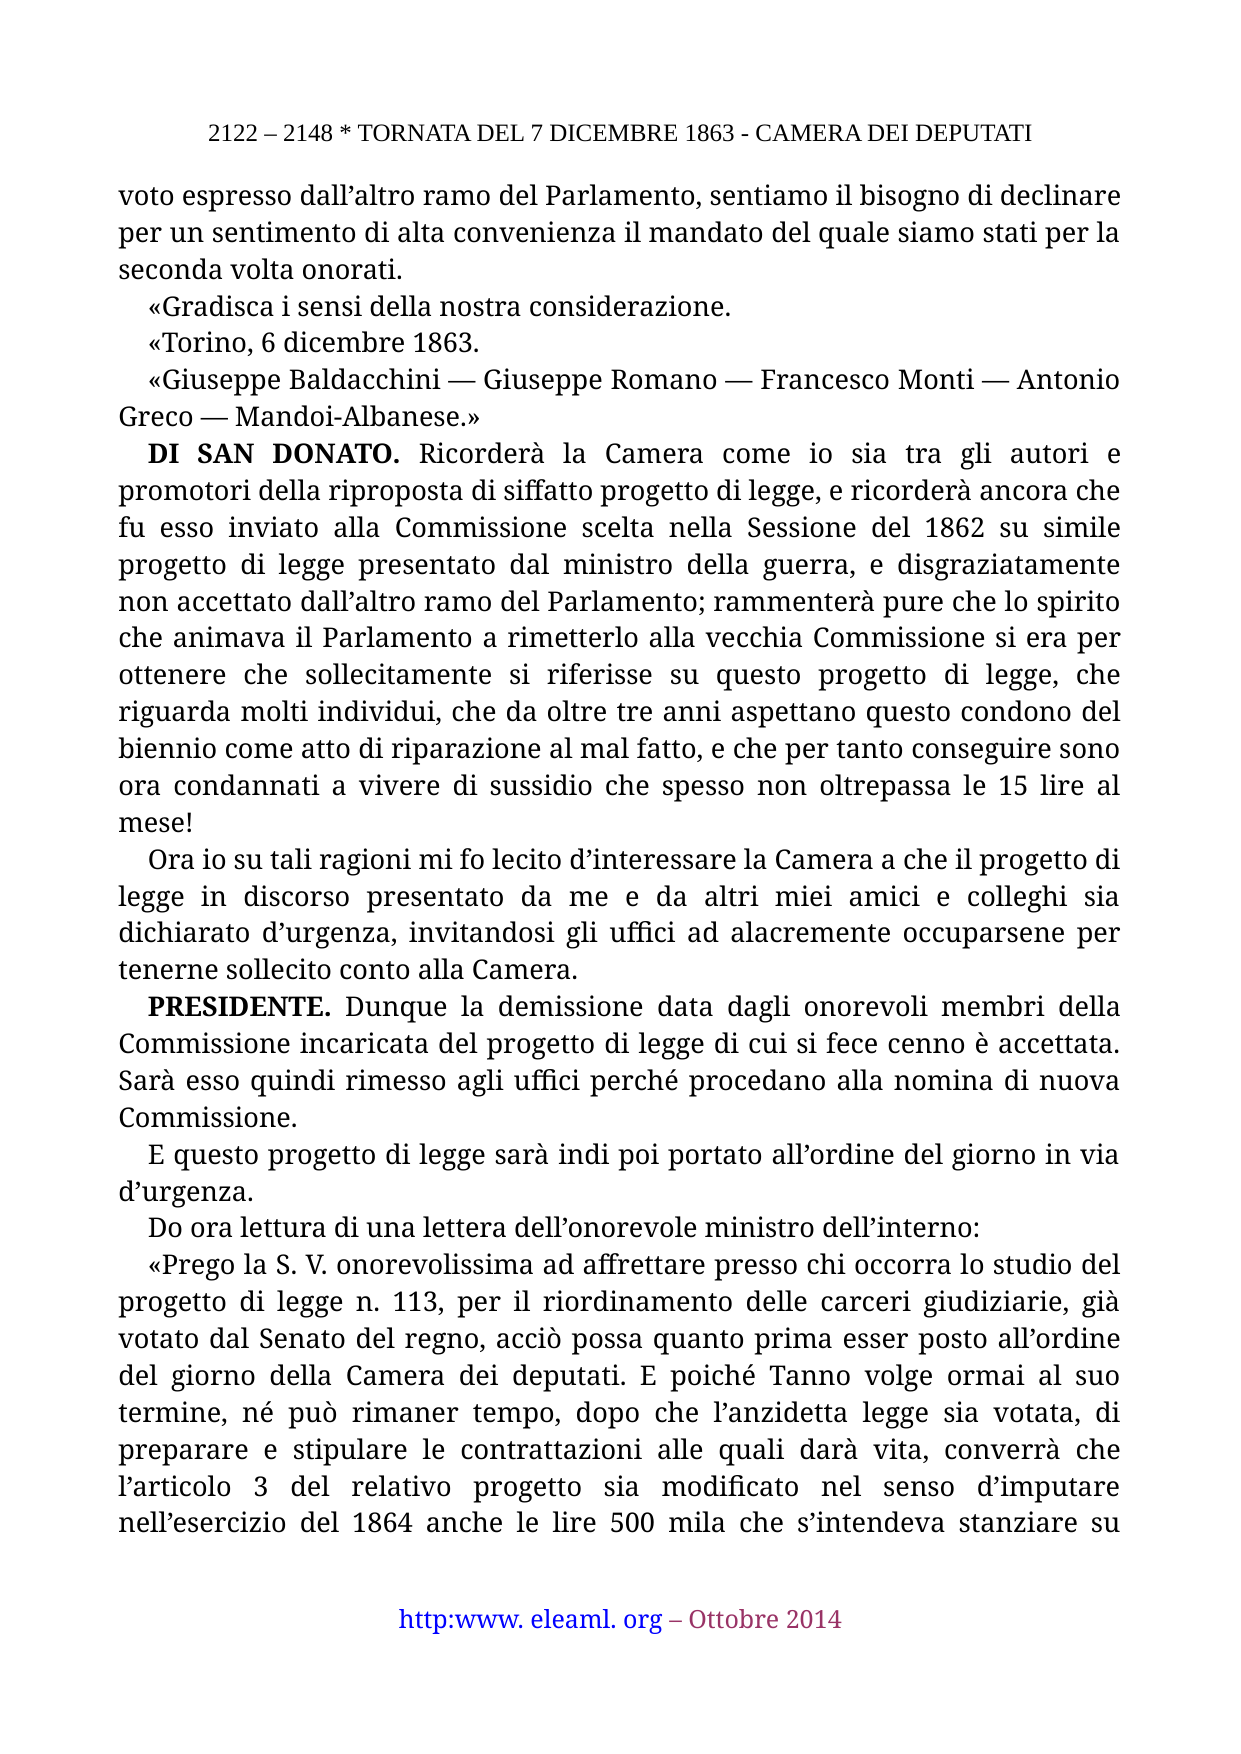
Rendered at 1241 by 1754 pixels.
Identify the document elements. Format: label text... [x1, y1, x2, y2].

text Do ora lettura di una lettera dell’onorevole ministro dell’interno: [118, 1209, 1122, 1246]
text E questo progetto di legge sarà indi poi portato all’ordine del giorno in via d’urgenza. [118, 1135, 1122, 1209]
text PRESIDENTE. Dunque la demissione data dagli onorevoli membri della Commissione incaricata del progetto di legge di cui si fece cenno è accettata. Sarà esso quindi rimesso agli uffici perché procedano alla nomina di nuova Commissione. [118, 988, 1122, 1135]
text «Giuseppe Baldacchini — Giuseppe Romano — Francesco Monti — Antonio Greco — Mandoi-Albanese.» [118, 361, 1122, 434]
text «Gradisca i sensi della nostra considerazione. [118, 287, 1122, 324]
text DI SAN DONATO. Ricorderà la Camera come io sia tra gli autori e promotori della riproposta di siffatto progetto di legge, e ricorderà ancora che fu esso inviato alla Commissione scelta nella Sessione del 1862 su simile progetto di legge presentato dal ministro della guerra, e disgraziatamente non accettato dall’altro ramo del Parlamento; rammenterà pure che lo spirito che animava il Parlamento a rimetterlo alla vecchia Commissione si era per ottenere che sollecitamente si riferisse su questo progetto di legge, che riguarda molti individui, che da oltre tre anni aspettano questo condono del biennio come atto di riparazione al mal fatto, e che per tanto conseguire sono ora condannati a vivere di sussidio che spesso non oltrepassa le 15 lire al mese! [118, 434, 1122, 840]
text «Torino, 6 dicembre 1863. [118, 324, 1122, 361]
text «Prego la S. V. onorevolissima ad affrettare presso chi occorra lo studio del progetto di legge n. 113, per il riordinamento delle carceri giudiziarie, già votato dal Senato del regno, acciò possa quanto prima esser posto all’ordine del giorno della Camera dei deputati. E poiché Tanno volge ormai al suo termine, né può rimaner tempo, dopo che l’anzidetta legge sia votata, di preparare e stipulare le contrattazioni alle quali darà vita, converrà che l’articolo 3 del relativo progetto sia modificato nel senso d’imputare nell’esercizio del 1864 anche le lire 500 mila che s’intendeva stanziare su [118, 1246, 1122, 1541]
text Ora io su tali ragioni mi fo lecito d’interessare la Camera a che il progetto di legge in discorso presentato da me e da altri miei amici e colleghi sia dichiarato d’urgenza, invitandosi gli uffici ad alacremente occuparsene per tenerne sollecito conto alla Camera. [118, 840, 1122, 988]
text voto espresso dall’altro ramo del Parlamento, sentiamo il bisogno di declinare per un sentimento di alta convenienza il mandato del quale siamo stati per la seconda volta onorati. [118, 176, 1122, 287]
